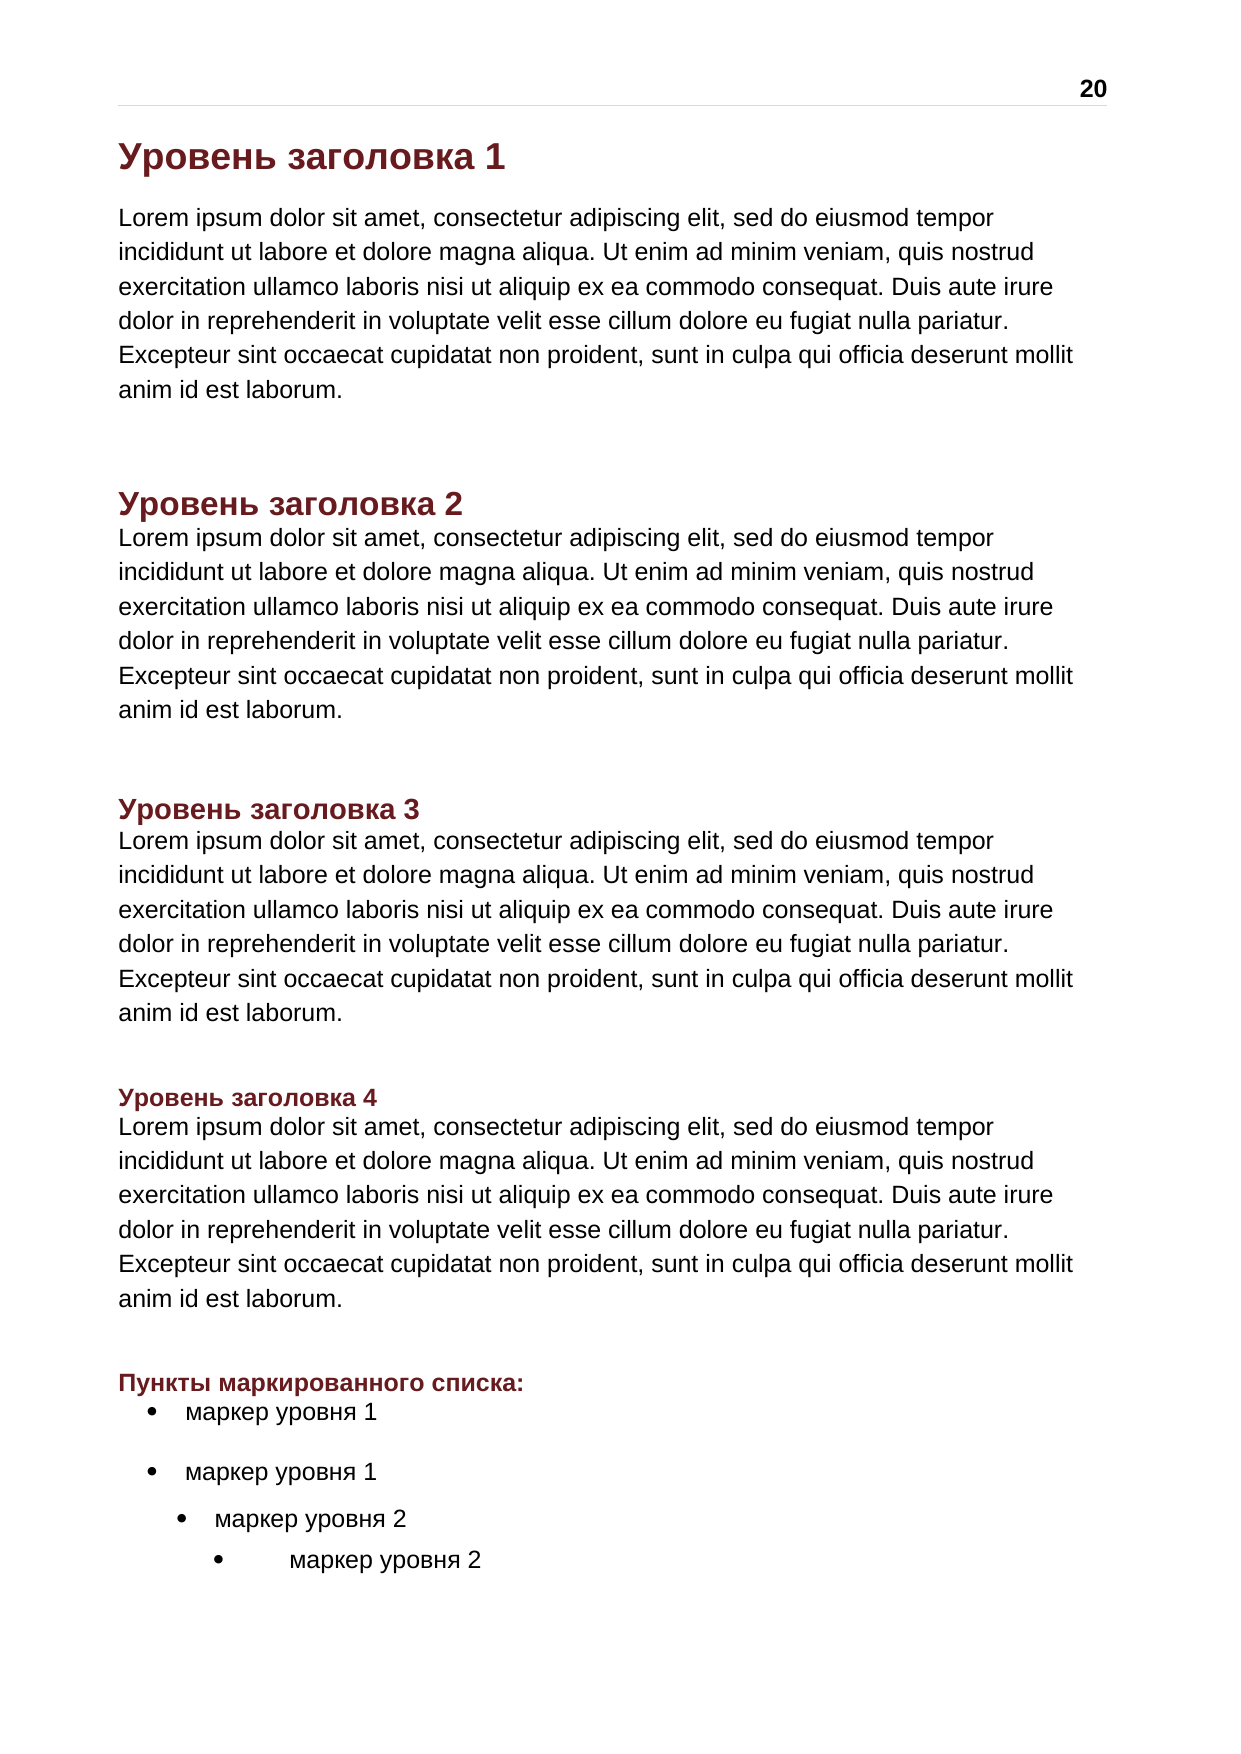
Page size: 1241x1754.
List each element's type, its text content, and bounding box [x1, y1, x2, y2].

subtitle Пункты маркированного списка: [118, 1368, 1107, 1397]
subtitle Уровень заголовка 4 [118, 1083, 1107, 1111]
text Lorem ipsum dolor sit amet, consectetur adipiscing elit, sed do eiusmod tempor incididunt ut labore et dolore magna aliqua. Ut enim ad minim veniam, quis nostrud exercitation ullamco laboris nisi ut aliquip ex ea commodo consequat. Duis aute irure dolor in reprehenderit in voluptate velit esse cillum dolore eu fugiat nulla pariatur. Excepteur sint occaecat cupidatat non proident, sunt in culpa qui officia deserunt mollit anim id est laborum. [118, 203, 1107, 404]
subtitle Уровень заголовка 1 [118, 134, 1107, 178]
list маркер уровня 2 [177, 1504, 1107, 1533]
subtitle Уровень заголовка 3 [118, 792, 1107, 826]
list маркер уровня 2 [214, 1544, 1107, 1573]
text Lorem ipsum dolor sit amet, consectetur adipiscing elit, sed do eiusmod tempor incididunt ut labore et dolore magna aliqua. Ut enim ad minim veniam, quis nostrud exercitation ullamco laboris nisi ut aliquip ex ea commodo consequat. Duis aute irure dolor in reprehenderit in voluptate velit esse cillum dolore eu fugiat nulla pariatur. Excepteur sint occaecat cupidatat non proident, sunt in culpa qui officia deserunt mollit anim id est laborum. [118, 523, 1107, 724]
subtitle Уровень заголовка 2 [118, 484, 1107, 523]
list маркер уровня 1 [148, 1397, 1107, 1426]
list маркер уровня 1 [148, 1457, 1107, 1486]
text Lorem ipsum dolor sit amet, consectetur adipiscing elit, sed do eiusmod tempor incididunt ut labore et dolore magna aliqua. Ut enim ad minim veniam, quis nostrud exercitation ullamco laboris nisi ut aliquip ex ea commodo consequat. Duis aute irure dolor in reprehenderit in voluptate velit esse cillum dolore eu fugiat nulla pariatur. Excepteur sint occaecat cupidatat non proident, sunt in culpa qui officia deserunt mollit anim id est laborum. [118, 826, 1107, 1027]
text Lorem ipsum dolor sit amet, consectetur adipiscing elit, sed do eiusmod tempor incididunt ut labore et dolore magna aliqua. Ut enim ad minim veniam, quis nostrud exercitation ullamco laboris nisi ut aliquip ex ea commodo consequat. Duis aute irure dolor in reprehenderit in voluptate velit esse cillum dolore eu fugiat nulla pariatur. Excepteur sint occaecat cupidatat non proident, sunt in culpa qui officia deserunt mollit anim id est laborum. [118, 1111, 1107, 1313]
